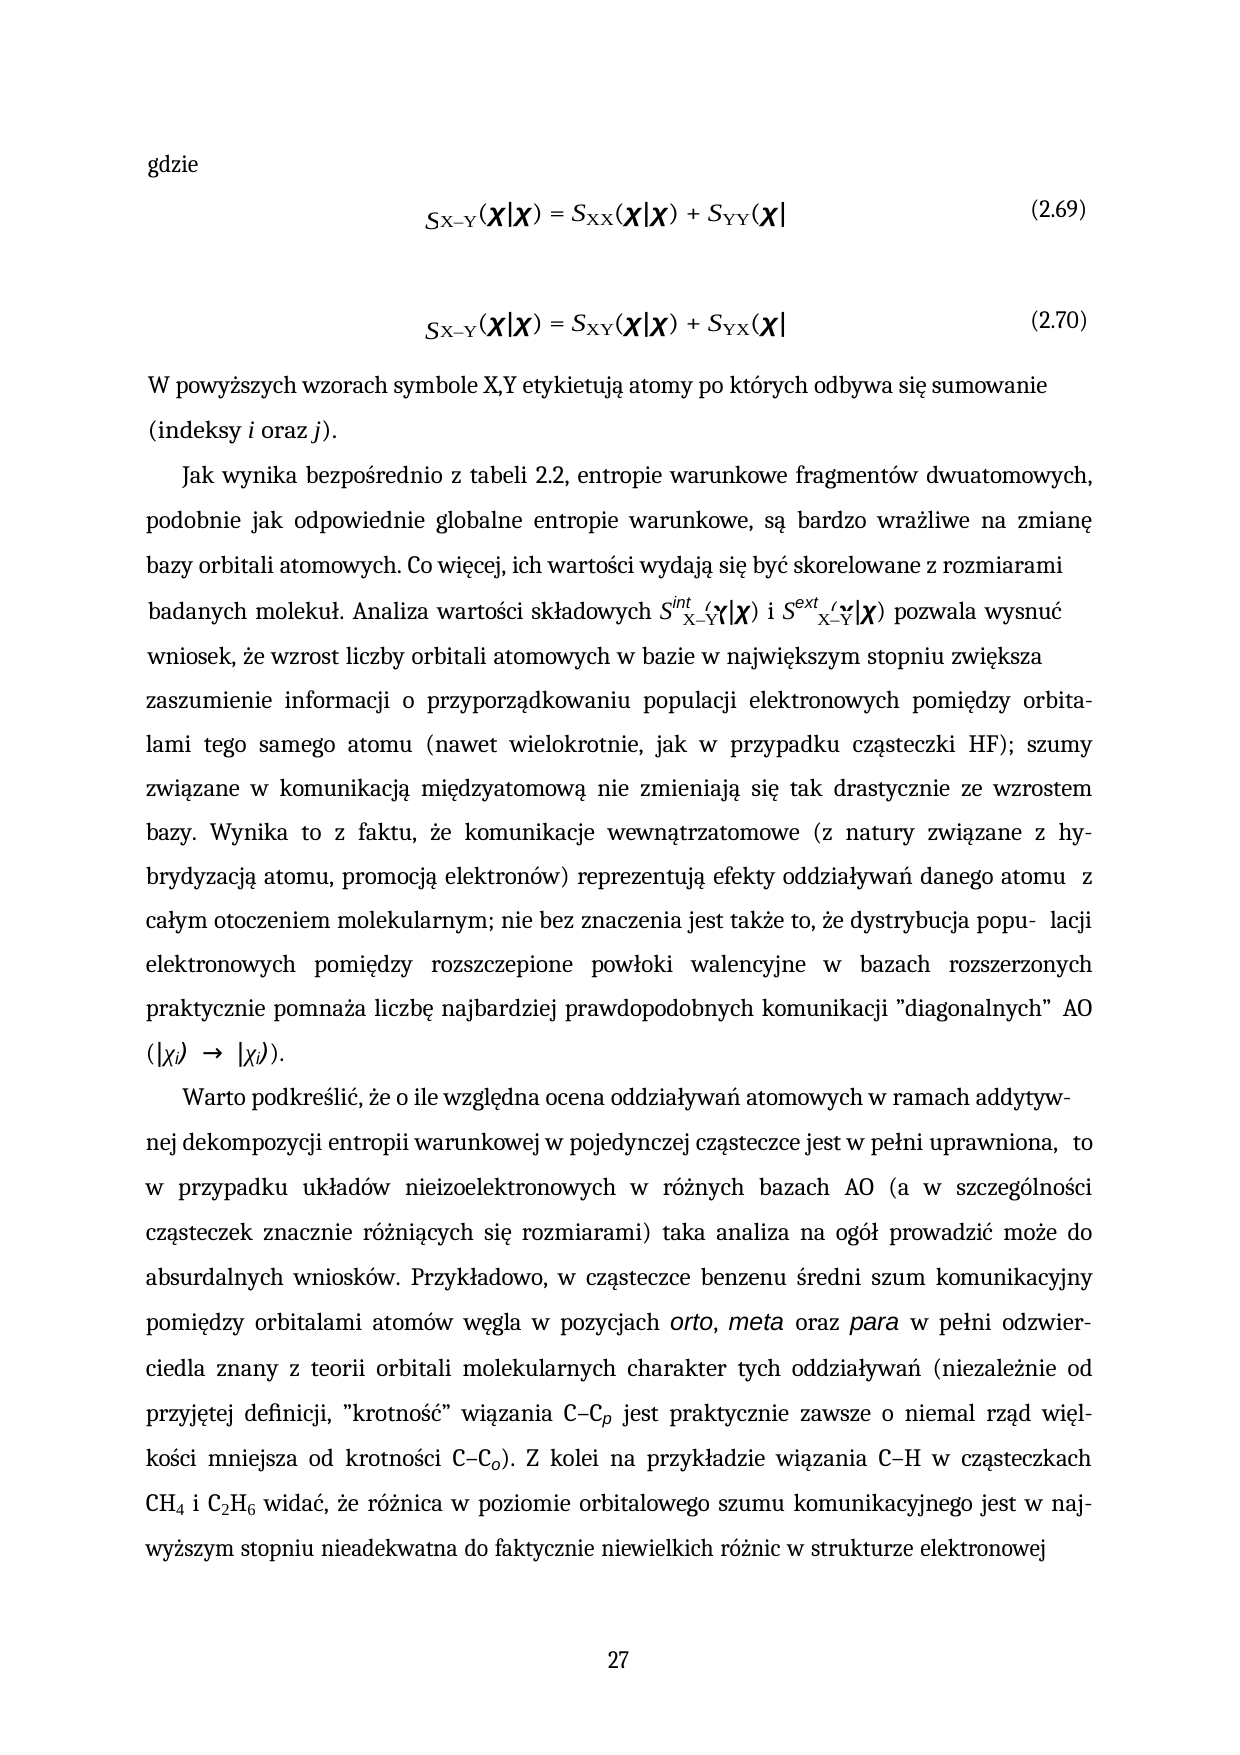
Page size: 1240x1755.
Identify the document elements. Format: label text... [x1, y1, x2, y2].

text Jak wynika bezpośrednio z tabeli 2.2, entropie warunkowe fragmentów dwuatomowych, podobnie jak odpowiednie globalne entropie warunkowe, są bardzo wrażliwe na zmianę bazy orbitali atomowych. Co więcej, ich wartości wydają się być skorelowane z rozmiarami [146, 445, 1093, 579]
text X–Y(χ|χ) = SXX(χ|χ) + SYY(χ|χ), [440, 196, 817, 230]
text X–Y [817, 611, 854, 629]
text X–Y [682, 611, 720, 629]
text zaszumienie informacji o przyporządkowaniu populacji elektronowych pomiędzy orbita- lami tego samego atomu (nawet wielokrotnie, jak w przypadku cząsteczki HF); szumy związane w komunikacją międzyatomową nie zmieniają się tak drastycznie ze wzrostem bazy. Wynika to z faktu, że komunikacje wewnątrzatomowe (z natury związane z hy- brydyzacją atomu, promocją elektronów) reprezentują efekty oddziaływań danego atomu z całym otoczeniem molekularnym; nie bez znaczenia jest także to, że dystrybucja popu- lacji elektronowych pomiędzy rozszczepione powłoki walencyjne w bazach rozszerzonych praktycznie pomnaża liczbę najbardziej prawdopodobnych komunikacji ”diagonalnych” AO (|χi) → |χi)). [146, 686, 1093, 1068]
text 27 [608, 1647, 634, 1674]
text wniosek, że wzrost liczby orbitali atomowych w bazie w największym stopniu zwiększa [148, 643, 1094, 670]
text Sint [425, 193, 466, 223]
text Warto podkreślić, że o ile względna ocena oddziaływań atomowych w ramach addytyw- [146, 1084, 1094, 1110]
text (2.70) [1030, 307, 1094, 334]
text X–Y(χ|χ) = SXY(χ|χ) + SYX(χ|χ). [440, 307, 817, 341]
text nej dekompozycji entropii warunkowej w pojedynczej cząsteczce jest w pełni uprawniona, to w przypadku układów nieizoelektronowych w różnych bazach AO (a w szczególności cząsteczek znacznie różniących się rozmiarami) taka analiza na ogół prowadzić może do absurdalnych wniosków. Przykładowo, w cząsteczce benzenu średni szum komunikacyjny pomiędzy orbitalami atomów węgla w pozycjach orto, meta oraz para w pełni odzwier- ciedla znany z teorii orbitali molekularnych charakter tych oddziaływań (niezależnie od przyjętej deﬁnicji, ”krotność” wiązania C–Cp jest praktycznie zawsze o niemal rząd więl- kości mniejsza od krotności C–Co). Z kolei na przykładzie wiązania C–H w cząsteczkach CH4 i C2H6 widać, że różnica w poziomie orbitalowego szumu komunikacyjnego jest w naj- wyższym stopniu nieadekwatna do faktycznie niewielkich różnic w strukturze elektronowej [146, 1114, 1093, 1566]
text badanych molekuł. Analiza wartości składowych Sint (χ|χ) i Sext (χ|χ) pozwala wysnuć [148, 596, 1094, 625]
text (2.69) [1030, 196, 1094, 223]
text (indeksy i oraz j). [148, 415, 1094, 445]
text W powyższych wzorach symbole X,Y etykietują atomy po których odbywa się sumowanie [148, 372, 1094, 399]
text Sext [425, 304, 468, 334]
text gdzie [148, 151, 204, 178]
